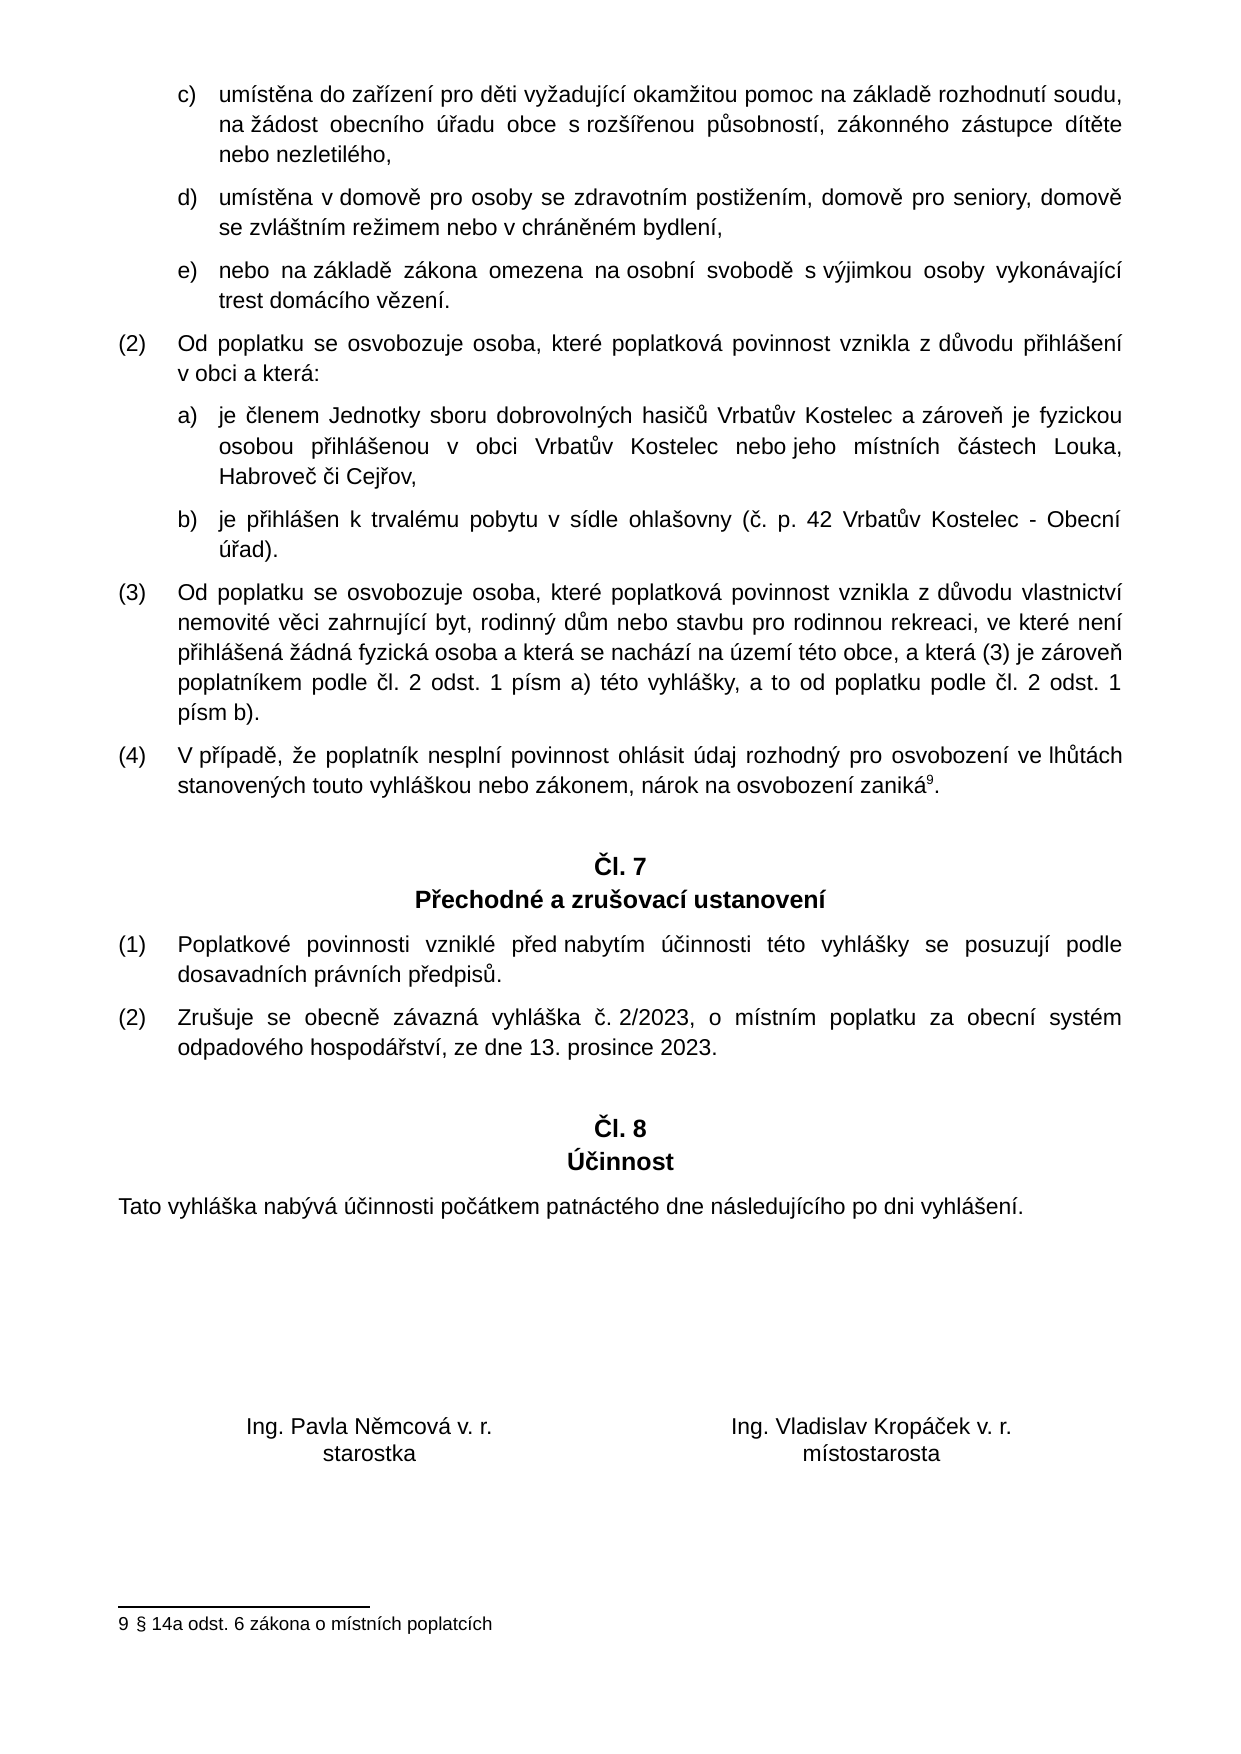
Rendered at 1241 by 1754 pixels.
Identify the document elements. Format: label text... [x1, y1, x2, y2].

table_cell [118, 1472, 620, 1590]
table_header Ing. Vladislav Kropáček v. r. místostarosta [620, 1354, 1122, 1472]
list Poplatkové povinnosti vzniklé před nabytím účinnosti této vyhlášky se posuzují podle dosavadních právních předpisů. [118, 931, 1122, 987]
list § 14a odst. 6 zákona o místních poplatcích [118, 1613, 1122, 1634]
subtitle Čl. 8 Účinnost [118, 1114, 1122, 1176]
list umístěna v domově pro osoby se zdravotním postižením, domově pro seniory, domově se zvláštním režimem nebo v chráněném bydlení, [177, 184, 1122, 240]
subtitle Čl. 7 Přechodné a zrušovací ustanovení [118, 852, 1122, 914]
list umístěna do zařízení pro děti vyžadující okamžitou pomoc na základě rozhodnutí soudu, na žádost obecního úřadu obce s rozšířenou působností, zákonného zástupce dítěte nebo nezletilého, [177, 81, 1122, 167]
list V případě, že poplatník nesplní povinnost ohlásit údaj rozhodný pro osvobození ve lhůtách stanovených touto vyhláškou nebo zákonem, nárok na osvobození zaniká. [118, 742, 1122, 798]
table_header Ing. Pavla Němcová v. r. starostka [118, 1354, 620, 1472]
list je členem Jednotky sboru dobrovolných hasičů Vrbatův Kostelec a zároveň je fyzickou osobou přihlášenou v obci Vrbatův Kostelec nebo jeho místních částech Louka, Habroveč či Cejřov, [177, 402, 1122, 489]
list Zrušuje se obecně závazná vyhláška č. 2/2023, o místním poplatku za obecní systém odpadového hospodářství, ze dne 13. prosince 2023. [118, 1004, 1122, 1060]
list Od poplatku se osvobozuje osoba, které poplatková povinnost vznikla z důvodu vlastnictví nemovité věci zahrnující byt, rodinný dům nebo stavbu pro rodinnou rekreaci, ve které není přihlášená žádná fyzická osoba a která se nachází na území této obce, a která (3) je zároveň poplatníkem podle čl. 2 odst. 1 písm a) této vyhlášky, a to od poplatku podle čl. 2 odst. 1 písm b). [118, 578, 1122, 726]
table_cell [620, 1472, 1122, 1590]
text Tato vyhláška nabývá účinnosti počátkem patnáctého dne následujícího po dni vyhlášení. [118, 1193, 1122, 1219]
list je přihlášen k trvalému pobytu v sídle ohlašovny (č. p. 42 Vrbatův Kostelec - Obecní úřad). [177, 506, 1122, 562]
list nebo na základě zákona omezena na osobní svobodě s výjimkou osoby vykonávající trest domácího vězení. [177, 257, 1122, 313]
list Od poplatku se osvobozuje osoba, které poplatková povinnost vznikla z důvodu přihlášení v obci a která: [118, 329, 1122, 386]
